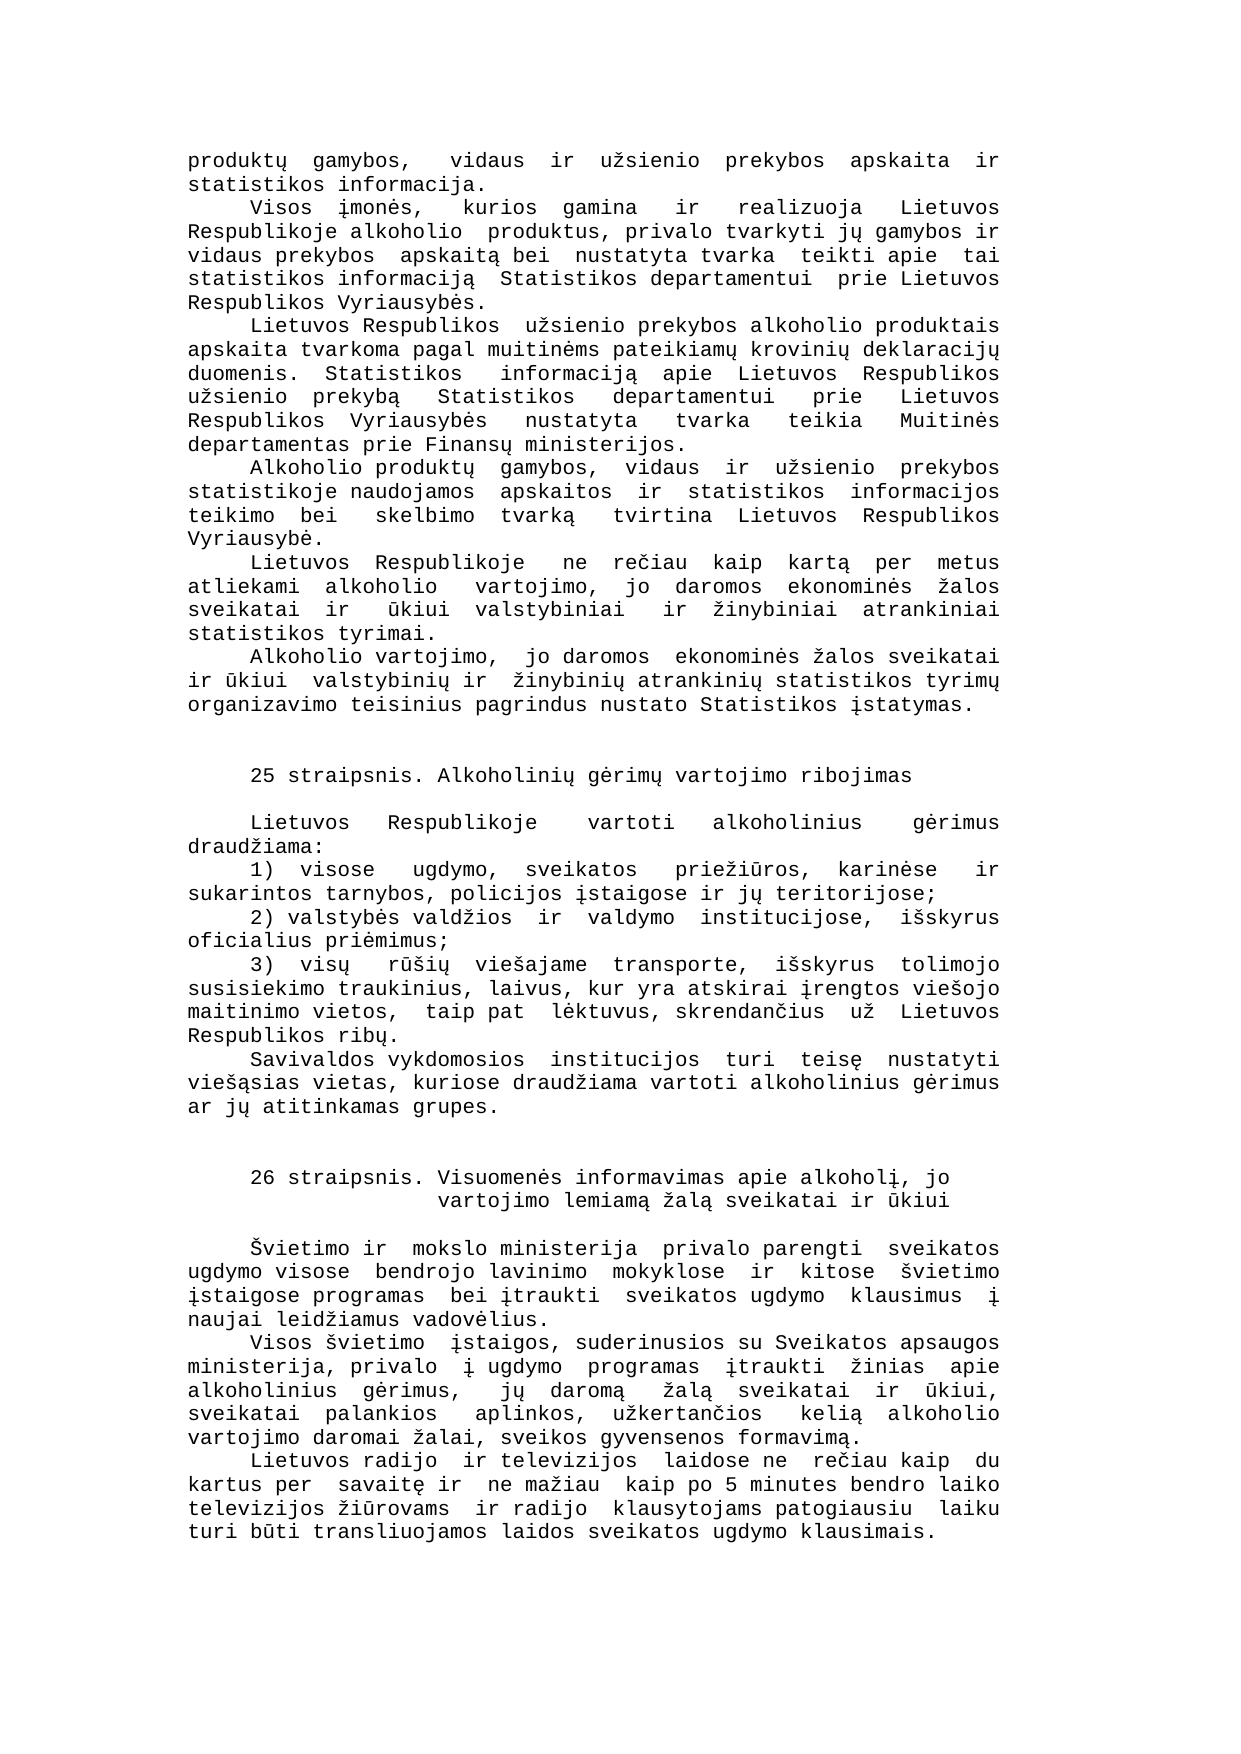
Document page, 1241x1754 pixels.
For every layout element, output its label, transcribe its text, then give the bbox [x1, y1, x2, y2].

text Lietuvos Respublikos užsienio prekybos alkoholio produktais [187, 316, 1053, 339]
text vartojimo daromai žalai, sveikos gyvensenos formavimą. [187, 1427, 1053, 1451]
text organizavimo teisinius pagrindus nustato Statistikos įstatymas. [187, 694, 1053, 717]
text naujai leidžiamus vadovėlius. [187, 1309, 1053, 1332]
text vidaus prekybos apskaitą bei nustatyta tvarka teikti apie tai [187, 244, 1053, 268]
text 26 straipsnis. Visuomenės informavimas apie alkoholį, jo [187, 1167, 1053, 1190]
text kartus per savaitę ir ne mažiau kaip po 5 minutes bendro laiko [187, 1474, 1053, 1498]
text ugdymo visose bendrojo lavinimo mokyklose ir kitose švietimo [187, 1261, 1053, 1285]
text viešąsias vietas, kuriose draudžiama vartoti alkoholinius gėrimus [187, 1072, 1053, 1096]
text 25 straipsnis. Alkoholinių gėrimų vartojimo ribojimas [187, 765, 1053, 788]
text Respublikos Vyriausybės nustatyta tvarka teikia Muitinės [187, 410, 1053, 434]
text 1) visose ugdymo, sveikatos priežiūros, karinėse ir [187, 859, 1053, 883]
text įstaigose programas bei įtraukti sveikatos ugdymo klausimus į [187, 1285, 1053, 1309]
text Alkoholio produktų gamybos, vidaus ir užsienio prekybos [187, 457, 1053, 481]
text statistikoje naudojamos apskaitos ir statistikos informacijos [187, 481, 1053, 505]
text Švietimo ir mokslo ministerija privalo parengti sveikatos [187, 1238, 1053, 1261]
text 3) visų rūšių viešajame transporte, išskyrus tolimojo [187, 954, 1053, 978]
text 2) valstybės valdžios ir valdymo institucijose, išskyrus [187, 907, 1053, 930]
text ir ūkiui valstybinių ir žinybinių atrankinių statistikos tyrimų [187, 670, 1053, 694]
text Visos įmonės, kurios gamina ir realizuoja Lietuvos [187, 197, 1053, 221]
text draudžiama: [187, 836, 1053, 859]
text duomenis. Statistikos informaciją apie Lietuvos Respublikos [187, 363, 1053, 386]
text susisiekimo traukinius, laivus, kur yra atskirai įrengtos viešojo [187, 978, 1053, 1001]
text sukarintos tarnybos, policijos įstaigose ir jų teritorijose; [187, 883, 1053, 907]
text Vyriausybė. [187, 528, 1053, 552]
text Respublikoje alkoholio produktus, privalo tvarkyti jų gamybos ir [187, 221, 1053, 244]
text produktų gamybos, vidaus ir užsienio prekybos apskaita ir [187, 150, 1053, 174]
text ministerija, privalo į ugdymo programas įtraukti žinias apie [187, 1356, 1053, 1379]
text statistikos tyrimai. [187, 623, 1053, 647]
text statistikos informacija. [187, 174, 1053, 197]
text Alkoholio vartojimo, jo daromos ekonominės žalos sveikatai [187, 647, 1053, 670]
text Respublikos Vyriausybės. [187, 292, 1053, 316]
text alkoholinius gėrimus, jų daromą žalą sveikatai ir ūkiui, [187, 1379, 1053, 1403]
text televizijos žiūrovams ir radijo klausytojams patogiausiu laiku [187, 1498, 1053, 1521]
text Lietuvos Respublikoje ne rečiau kaip kartą per metus [187, 552, 1053, 576]
text Visos švietimo įstaigos, suderinusios su Sveikatos apsaugos [187, 1332, 1053, 1356]
text oficialius priėmimus; [187, 930, 1053, 954]
text Lietuvos radijo ir televizijos laidose ne rečiau kaip du [187, 1451, 1053, 1474]
text ar jų atitinkamas grupes. [187, 1096, 1053, 1119]
text sveikatai palankios aplinkos, užkertančios kelią alkoholio [187, 1403, 1053, 1427]
text turi būti transliuojamos laidos sveikatos ugdymo klausimais. [187, 1521, 1053, 1545]
text Respublikos ribų. [187, 1025, 1053, 1048]
text atliekami alkoholio vartojimo, jo daromos ekonominės žalos [187, 576, 1053, 599]
text vartojimo lemiamą žalą sveikatai ir ūkiui [187, 1190, 1053, 1214]
text užsienio prekybą Statistikos departamentui prie Lietuvos [187, 386, 1053, 410]
text departamentas prie Finansų ministerijos. [187, 434, 1053, 457]
text Savivaldos vykdomosios institucijos turi teisę nustatyti [187, 1048, 1053, 1072]
text teikimo bei skelbimo tvarką tvirtina Lietuvos Respublikos [187, 505, 1053, 528]
text Lietuvos Respublikoje vartoti alkoholinius gėrimus [187, 812, 1053, 836]
text maitinimo vietos, taip pat lėktuvus, skrendančius už Lietuvos [187, 1001, 1053, 1025]
text sveikatai ir ūkiui valstybiniai ir žinybiniai atrankiniai [187, 599, 1053, 623]
text statistikos informaciją Statistikos departamentui prie Lietuvos [187, 268, 1053, 292]
text apskaita tvarkoma pagal muitinėms pateikiamų krovinių deklaracijų [187, 339, 1053, 363]
